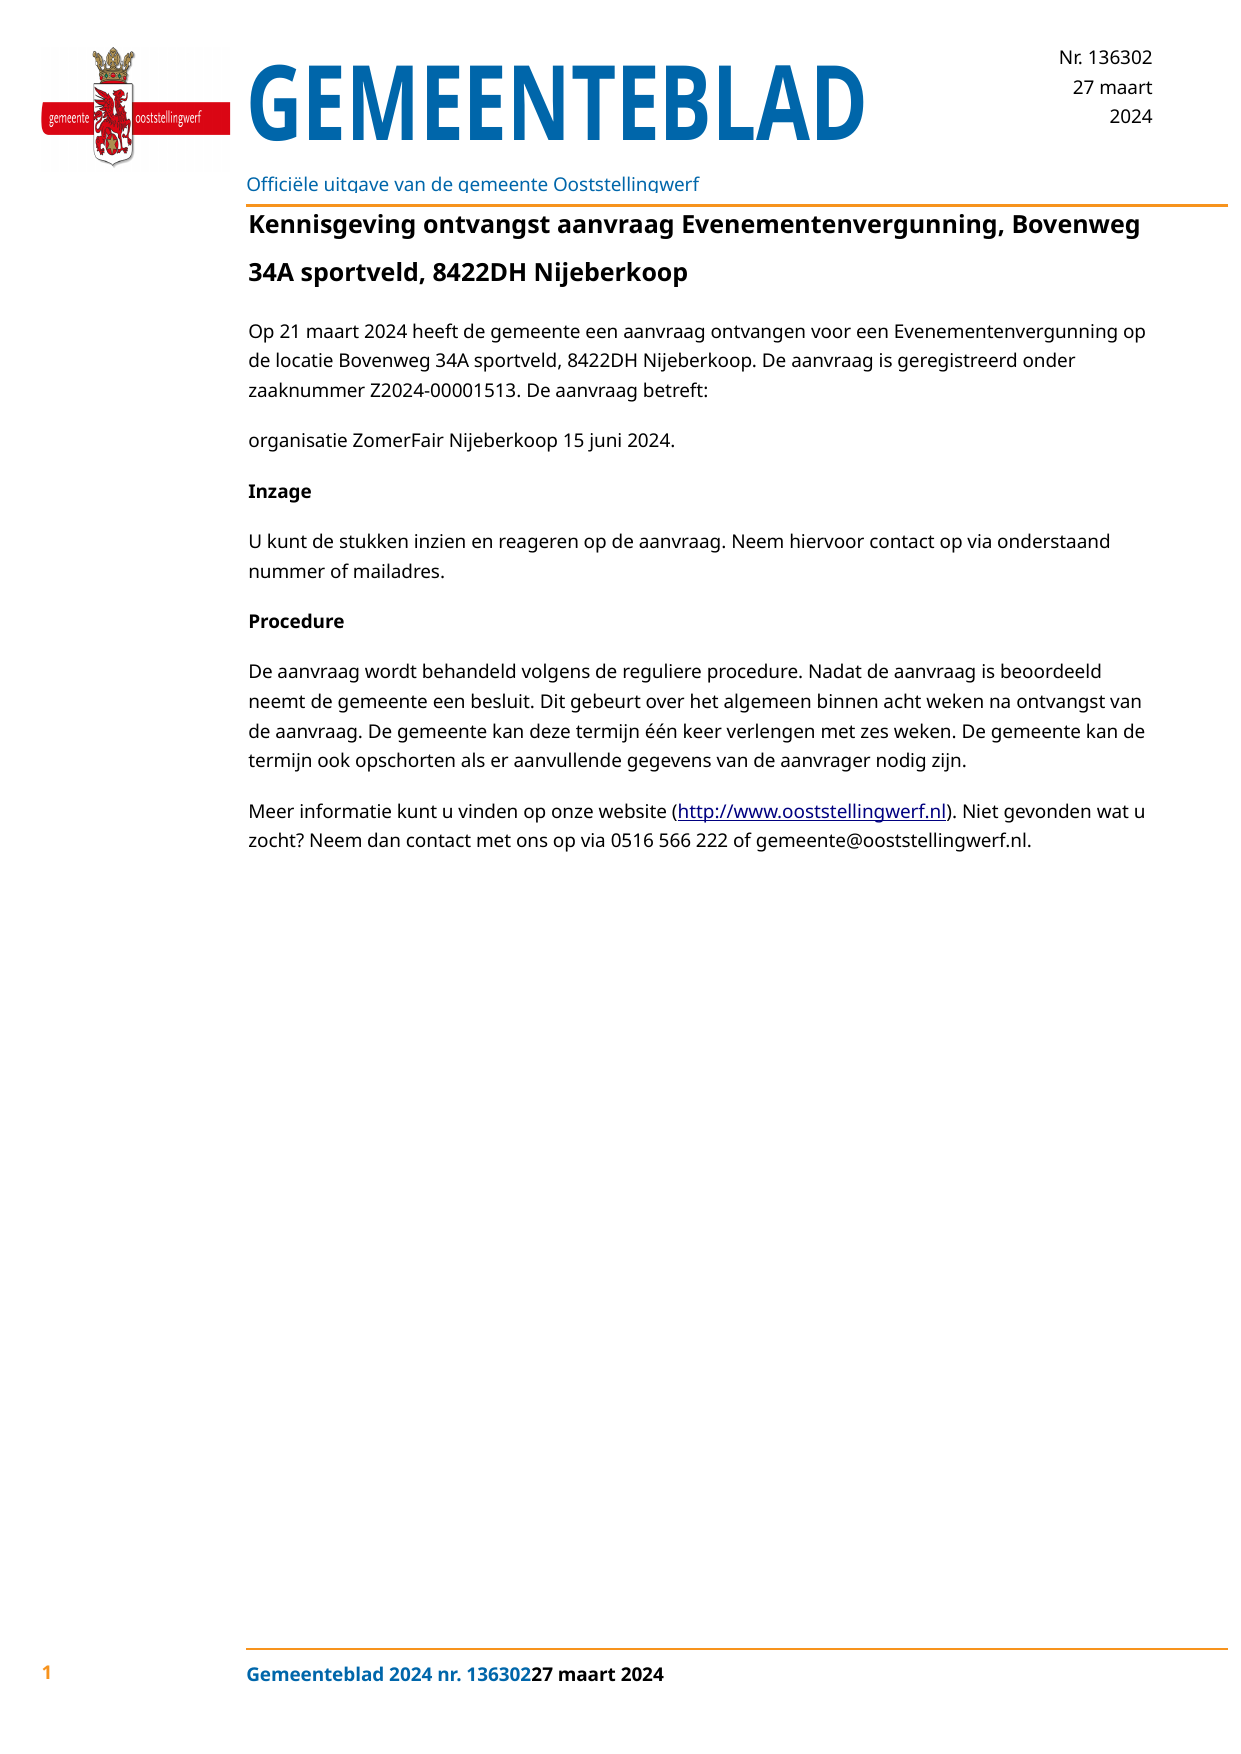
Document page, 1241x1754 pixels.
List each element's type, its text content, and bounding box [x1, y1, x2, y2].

text Procedure [248, 608, 1152, 634]
picture [41, 47, 231, 172]
text Meer informatie kunt u vinden op onze website (http://www.ooststellingwerf.nl). Niet gevonden wat u zocht? Neem dan contact met ons op via 0516 566 222 of gemeente@ooststellingwerf.nl. [248, 798, 1152, 853]
text Kennisgeving ontvangst aanvraag Evenementenvergunning, Bovenweg 34A sportveld, 8422DH Nijeberkoop [248, 207, 1152, 288]
text De aanvraag wordt behandeld volgens de reguliere procedure. Nadat de aanvraag is beoordeeld neemt de gemeente een besluit. Dit gebeurt over het algemeen binnen acht weken na ontvangst van de aanvraag. De gemeente kan deze termijn één keer verlengen met zes weken. De gemeente kan de termijn ook opschorten als er aanvullende gegevens van de aanvrager nodig zijn. [248, 659, 1152, 773]
text U kunt de stukken inzien en reageren op de aanvraag. Neem hiervoor contact op via onderstaand nummer of mailadres. [248, 528, 1152, 584]
text organisatie ZomerFair Nijeberkoop 15 juni 2024. [248, 427, 1152, 453]
text Op 21 maart 2024 heeft de gemeente een aanvraag ontvangen voor een Evenementenvergunning op de locatie Bovenweg 34A sportveld, 8422DH Nijeberkoop. De aanvraag is geregistreerd onder zaaknummer Z2024-00001513. De aanvraag betreft: [248, 318, 1152, 403]
text Inzage [248, 478, 1152, 504]
